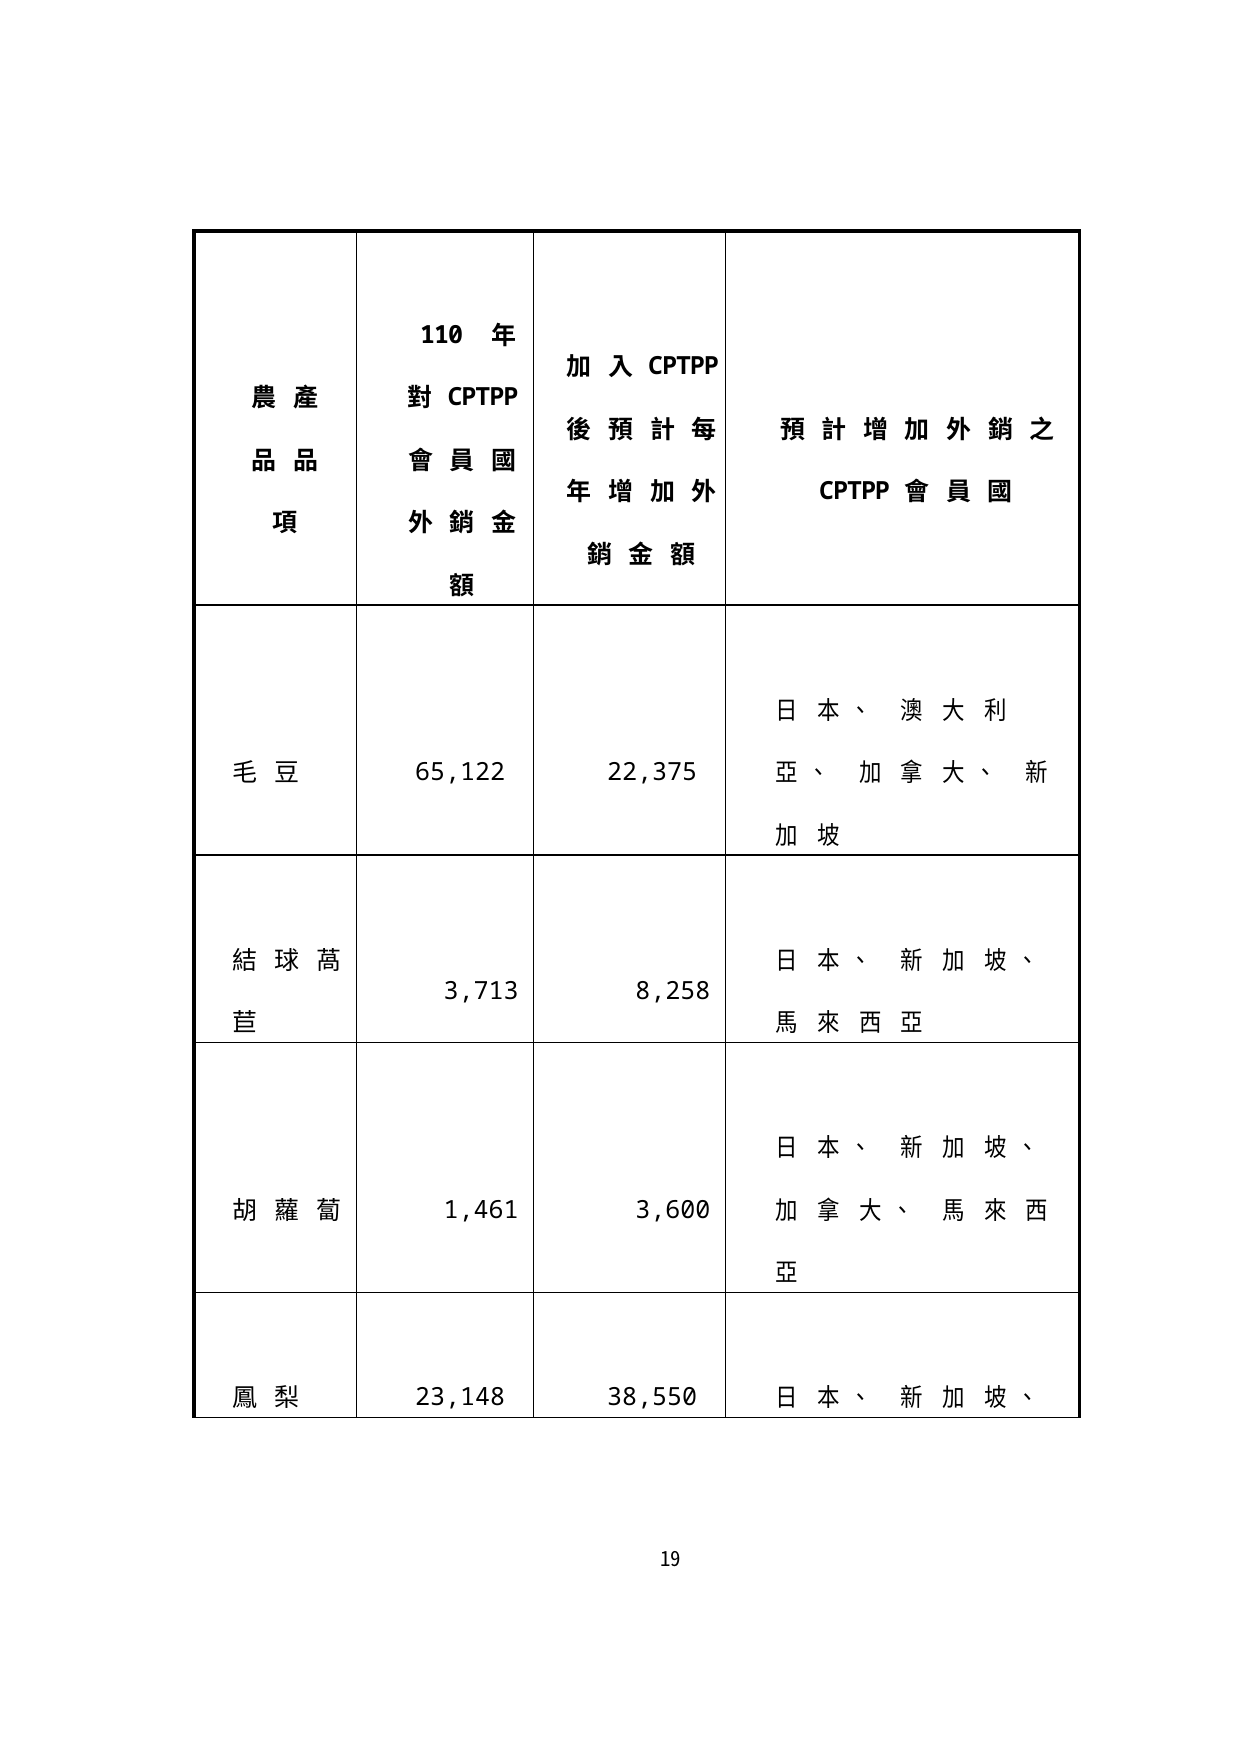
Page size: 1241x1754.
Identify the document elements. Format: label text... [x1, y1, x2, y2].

table_cell 日本、新加坡、 [726, 1293, 1078, 1417]
table_cell 65,122 [357, 606, 533, 854]
table_cell 23,148 [357, 1293, 533, 1417]
table_cell 鳳梨 [196, 1293, 356, 1417]
table_header 加入CPTPP後預計每年增加外銷金額 [534, 233, 725, 604]
table_cell 3,600 [534, 1043, 725, 1292]
table_cell 胡蘿蔔 [196, 1043, 356, 1292]
table_cell 8,258 [534, 856, 725, 1042]
table_cell 日本、新加坡、馬來西亞 [726, 856, 1078, 1042]
table_cell 38,550 [534, 1293, 725, 1417]
table_cell 日本、澳大利亞、加拿大、新加坡 [726, 606, 1078, 854]
table_header 農產品品項 [196, 233, 356, 604]
table_cell 1,461 [357, 1043, 533, 1292]
table_header 110年對CPTPP 會員國外銷金額 [357, 233, 533, 604]
table_cell 結球萵苣 [196, 856, 356, 1042]
table_cell 22,375 [534, 606, 725, 854]
table_cell 3,713 [357, 856, 533, 1042]
table_cell 毛豆 [196, 606, 356, 854]
table_cell 日本、新加坡、加拿大、馬來西亞 [726, 1043, 1078, 1292]
table_header 預計增加外銷之CPTPP會員國 [726, 233, 1078, 604]
